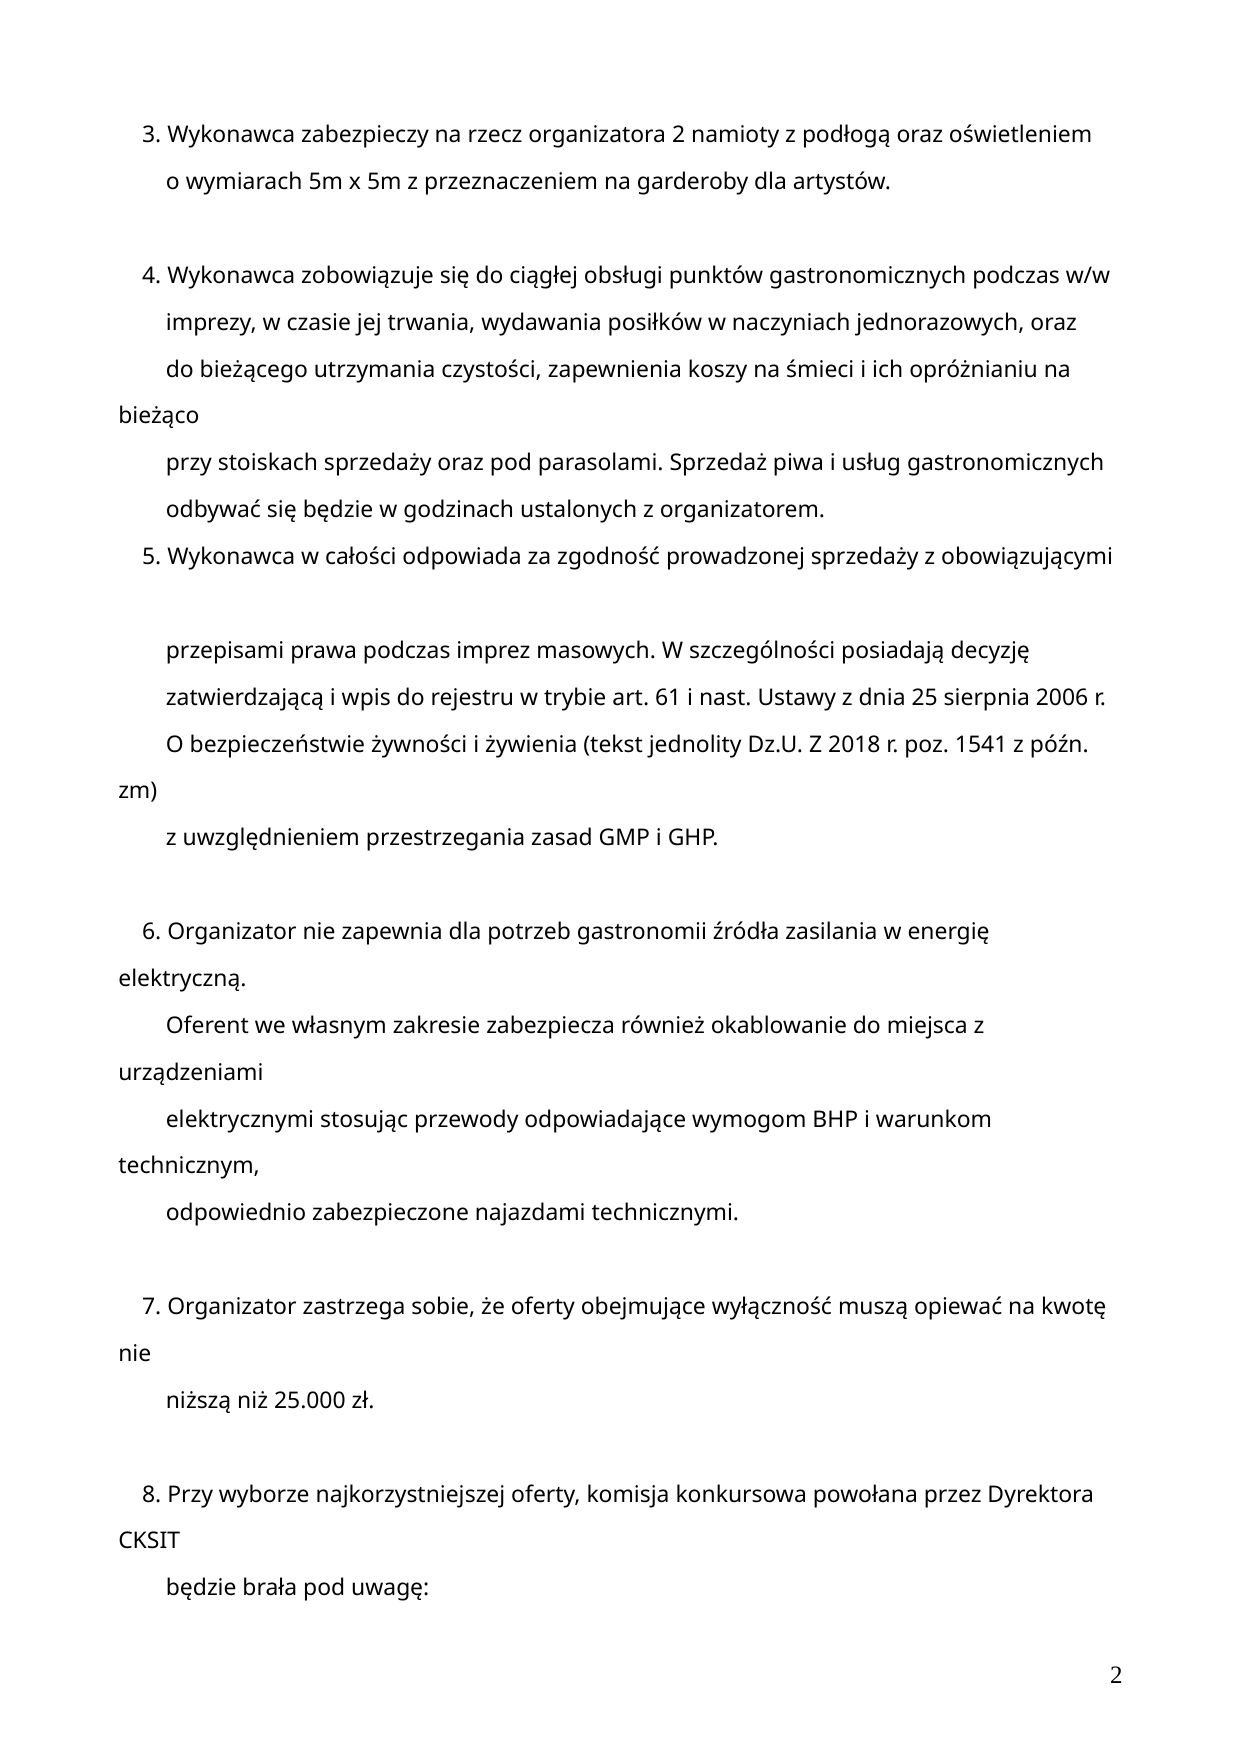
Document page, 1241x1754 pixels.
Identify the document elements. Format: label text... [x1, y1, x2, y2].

text 3. Wykonawca zabezpieczy na rzecz organizatora 2 namioty z podłogą oraz oświetleniem o wymiarach 5m x 5m z przeznaczeniem na garderoby dla artystów. 4. Wykonawca zobowiązuje się do ciągłej obsługi punktów gastronomicznych podczas w/w imprezy, w czasie jej trwania, wydawania posiłków w naczyniach jednorazowych, oraz do bieżącego utrzymania czystości, zapewnienia koszy na śmieci i ich opróżnianiu na bieżąco przy stoiskach sprzedaży oraz pod parasolami. Sprzedaż piwa i usług gastronomicznych odbywać się będzie w godzinach ustalonych z organizatorem. [118, 118, 1122, 524]
text 5. Wykonawca w całości odpowiada za zgodność prowadzonej sprzedaży z obowiązującymi przepisami prawa podczas imprez masowych. W szczególności posiadają decyzję zatwierdzającą i wpis do rejestru w trybie art. 61 i nast. Ustawy z dnia 25 sierpnia 2006 r. O bezpieczeństwie żywności i żywienia (tekst jednolity Dz.U. Z 2018 r. poz. 1541 z późn. zm) z uwzględnieniem przestrzegania zasad GMP i GHP. [118, 540, 1122, 899]
text 6. Organizator nie zapewnia dla potrzeb gastronomii źródła zasilania w energię elektryczną. Oferent we własnym zakresie zabezpiecza również okablowanie do miejsca z urządzeniami elektrycznymi stosując przewody odpowiadające wymogom BHP i warunkom technicznym, odpowiednio zabezpieczone najazdami technicznymi. [118, 915, 1122, 1274]
text 7. Organizator zastrzega sobie, że oferty obejmujące wyłączność muszą opiewać na kwotę nie niższą niż 25.000 zł. [118, 1290, 1122, 1462]
text 8. Przy wyborze najkorzystniejszej oferty, komisja konkursowa powołana przez Dyrektora CKSIT będzie brała pod uwagę: [118, 1477, 1122, 1602]
